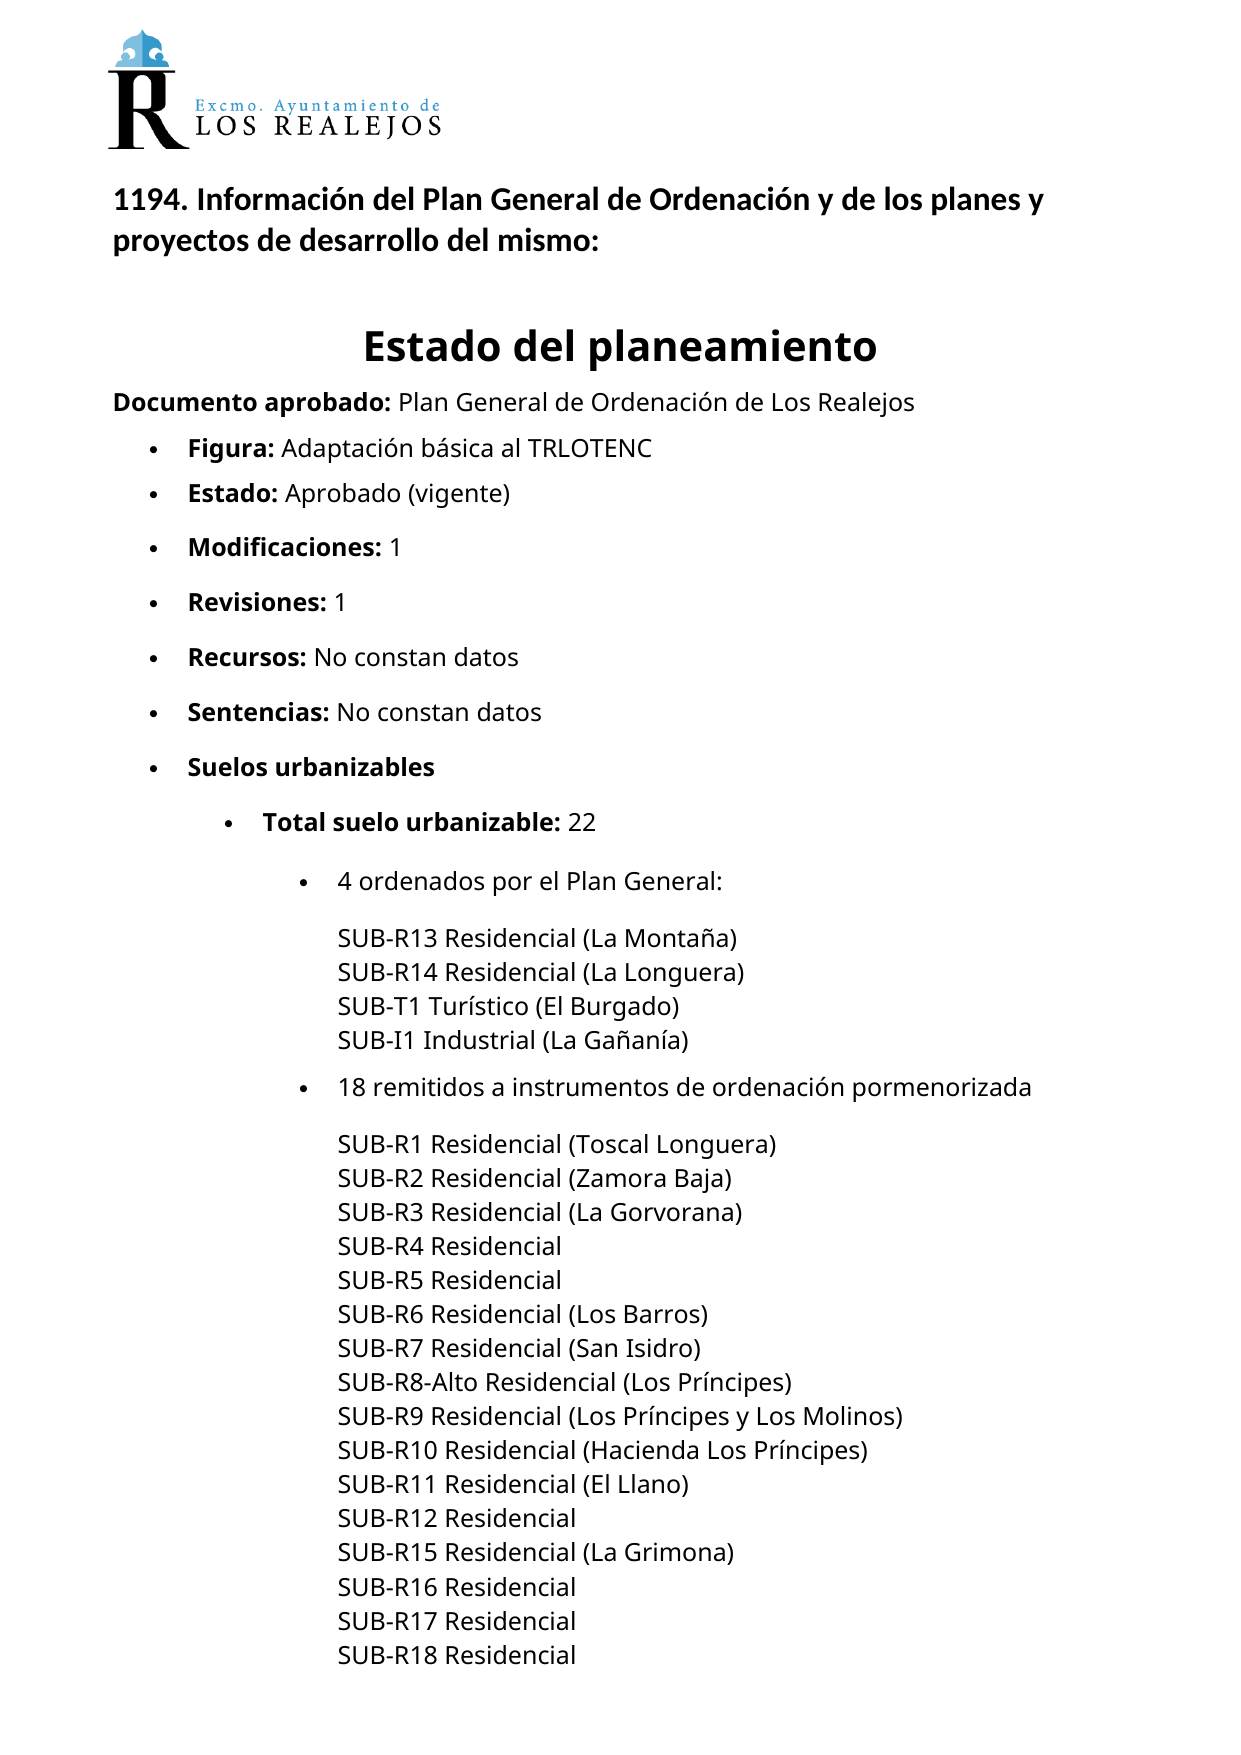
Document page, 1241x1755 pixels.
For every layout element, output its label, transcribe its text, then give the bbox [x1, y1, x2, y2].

text SUB-R18 Residencial [337, 1637, 1128, 1671]
text SUB-R12 Residencial [337, 1501, 1128, 1535]
text SUB-R15 Residencial (La Grimona) [337, 1535, 1128, 1569]
text SUB-R8-Alto Residencial (Los Príncipes) [337, 1365, 1128, 1399]
list Figura: Adaptación básica al TRLOTENC [150, 431, 1128, 465]
list Modificaciones: 1 [150, 530, 1128, 564]
text SUB-R6 Residencial (Los Barros) [337, 1297, 1128, 1331]
text SUB-R4 Residencial [337, 1228, 1128, 1263]
list Total suelo urbanizable: 22 [225, 804, 1128, 839]
text SUB-R14 Residencial (La Longuera) [337, 955, 1128, 989]
list 4 ordenados por el Plan General: [300, 864, 1128, 898]
text SUB-R7 Residencial (San Isidro) [337, 1331, 1128, 1365]
text Documento aprobado: Plan General de Ordenación de Los Realejos [112, 384, 1128, 418]
text SUB-R1 Residencial (Toscal Longuera) [337, 1126, 1128, 1160]
text SUB-R5 Residencial [337, 1263, 1128, 1297]
text SUB-R16 Residencial [337, 1569, 1128, 1603]
list Estado: Aprobado (vigente) [150, 475, 1128, 509]
list Sentencias: No constan datos [150, 695, 1128, 729]
list Suelos urbanizables [150, 750, 1128, 784]
text SUB-R3 Residencial (La Gorvorana) [337, 1194, 1128, 1228]
text SUB-R17 Residencial [337, 1603, 1128, 1637]
subtitle Estado del planeamiento [112, 317, 1128, 374]
list Revisiones: 1 [150, 585, 1128, 619]
list Recursos: No constan datos [150, 640, 1128, 674]
text SUB-R2 Residencial (Zamora Baja) [337, 1160, 1128, 1194]
text SUB-R13 Residencial (La Montaña) [337, 921, 1128, 955]
text SUB-T1 Turístico (El Burgado) [337, 989, 1128, 1023]
text SUB-R11 Residencial (El Llano) [337, 1467, 1128, 1501]
text SUB-I1 Industrial (La Gañanía) [337, 1023, 1128, 1057]
list 18 remitidos a instrumentos de ordenación pormenorizada [300, 1069, 1128, 1103]
text SUB-R9 Residencial (Los Príncipes y Los Molinos) [337, 1399, 1128, 1433]
text 1194. Información del Plan General de Ordenación y de los planes y proyectos de desarrollo del mismo: [112, 178, 1128, 259]
text SUB-R10 Residencial (Hacienda Los Príncipes) [337, 1433, 1128, 1467]
